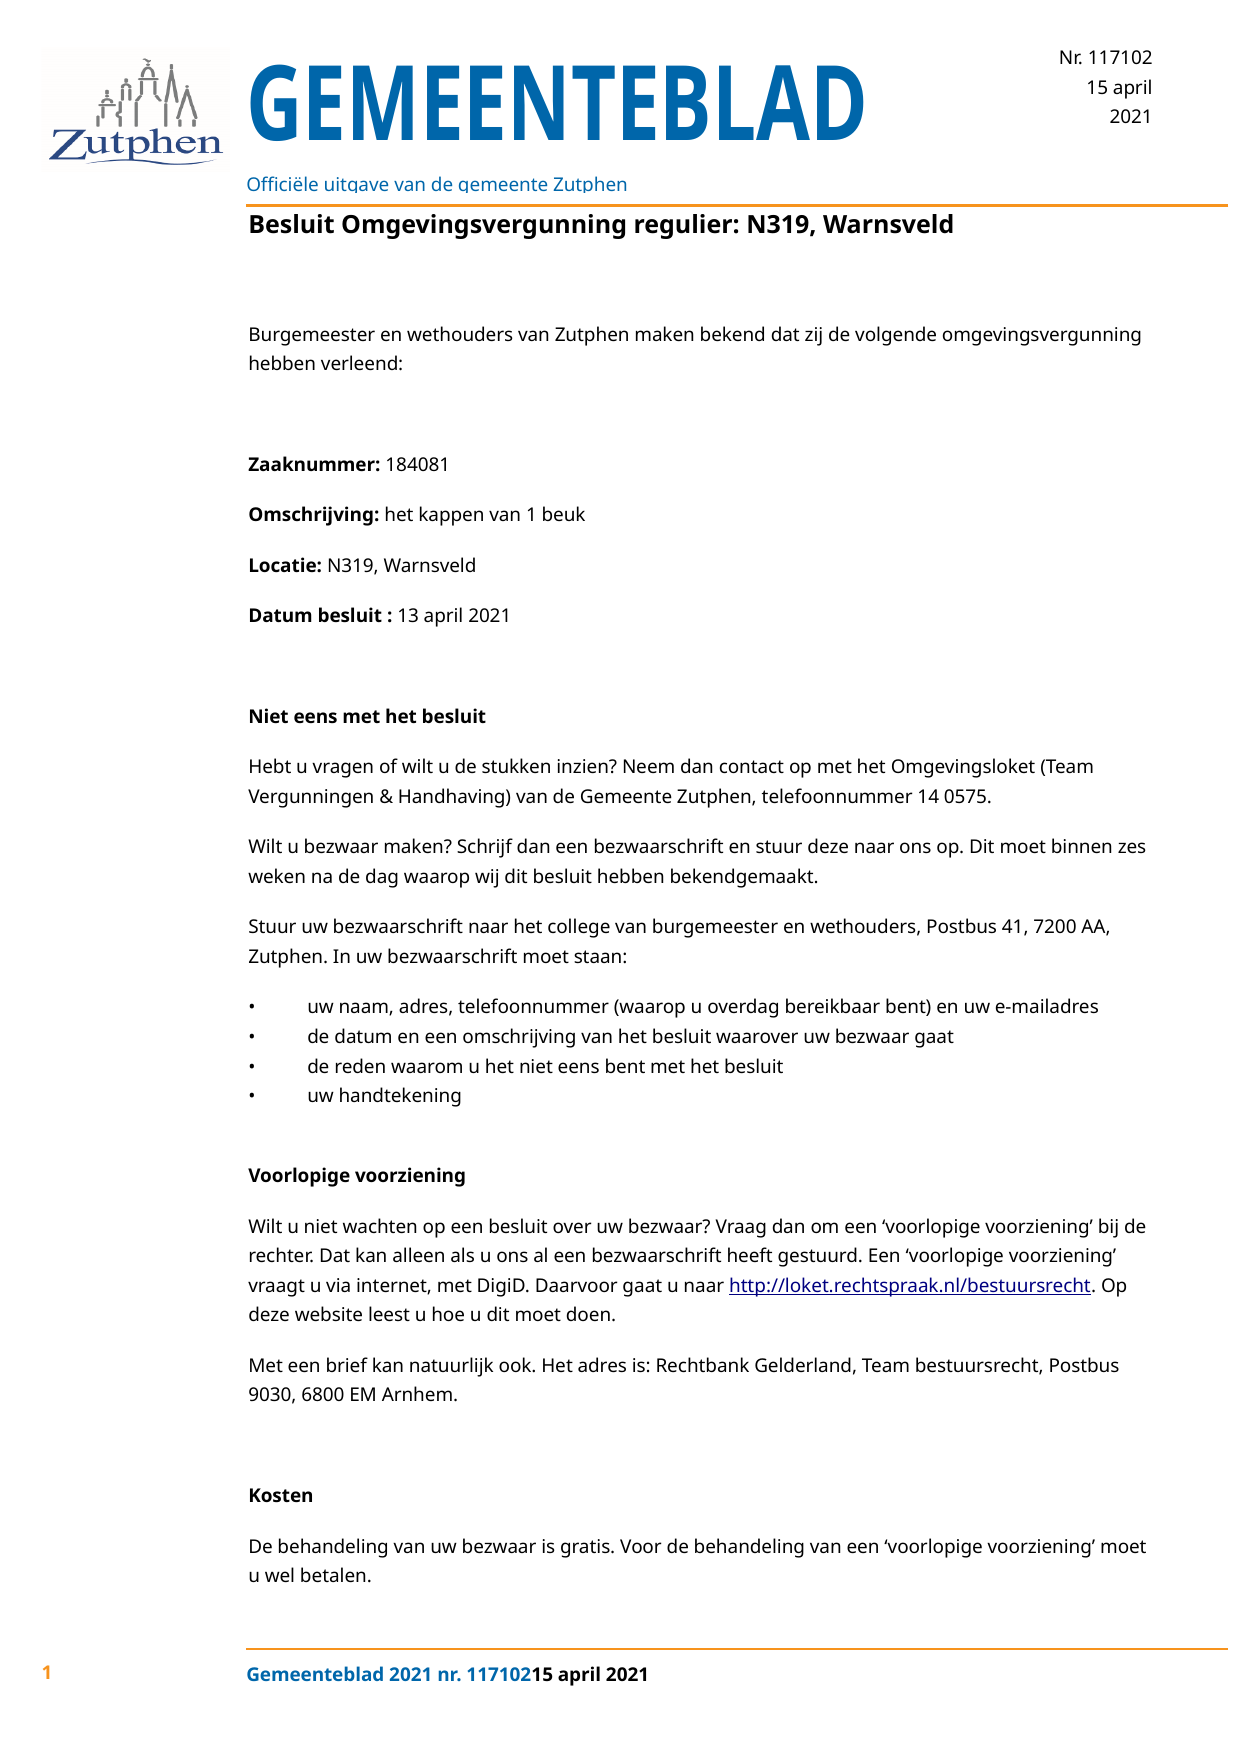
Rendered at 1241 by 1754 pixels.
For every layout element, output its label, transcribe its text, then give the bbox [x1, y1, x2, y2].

text Besluit Omgevingsvergunning regulier: N319, Warnsveld [248, 207, 1152, 241]
text De behandeling van uw bezwaar is gratis. Voor de behandeling van een ‘voorlopige voorziening’ moet u wel betalen. [248, 1533, 1152, 1588]
text Stuur uw bezwaarschrift naar het college van burgemeester en wethouders, Postbus 41, 7200 AA, Zutphen. In uw bezwaarschrift moet staan: [248, 914, 1152, 969]
text Kosten [248, 1482, 1152, 1508]
list de reden waarom u het niet eens bent met het besluit [248, 1053, 1152, 1078]
text Omschrijving: het kappen van 1 beuk [248, 502, 1152, 527]
text Voorlopige voorziening [248, 1162, 1152, 1188]
text Wilt u bezwaar maken? Schrijf dan een bezwaarschrift en stuur deze naar ons op. Dit moet binnen zes weken na de dag waarop wij dit besluit hebben bekendgemaakt. [248, 834, 1152, 889]
list de datum en een omschrijving van het besluit waarover uw bezwaar gaat [248, 1023, 1152, 1049]
list uw naam, adres, telefoonnummer (waarop u overdag bereikbaar bent) en uw e-mailadres [248, 994, 1152, 1019]
text Hebt u vragen of wilt u de stukken inzien? Neem dan contact op met het Omgevingsloket (Team Vergunningen & Handhaving) van de Gemeente Zutphen, telefoonnummer 14 0575. [248, 754, 1152, 809]
list uw handtekening [248, 1082, 1152, 1108]
text Wilt u niet wachten op een besluit over uw bezwaar? Vraag dan om een ‘voorlopige voorziening’ bij de rechter. Dat kan alleen als u ons al een bezwaarschrift heeft gestuurd. Een ‘voorlopige voorziening’ vraagt u via internet, met DigiD. Daarvoor gaat u naar http://loket.rechtspraak.nl/bestuursrecht. Op deze website leest u hoe u dit moet doen. [248, 1213, 1152, 1327]
text Burgemeester en wethouders van Zutphen maken bekend dat zij de volgende omgevingsvergunning hebben verleend: [248, 321, 1152, 376]
picture [41, 47, 231, 172]
text Datum besluit : 13 april 2021 [248, 602, 1152, 628]
text Zaaknummer: 184081 [248, 451, 1152, 477]
text Niet eens met het besluit [248, 703, 1152, 729]
text Locatie: N319, Warnsveld [248, 552, 1152, 578]
text Met een brief kan natuurlijk ook. Het adres is: Rechtbank Gelderland, Team bestuursrecht, Postbus 9030, 6800 EM Arnhem. [248, 1352, 1152, 1407]
